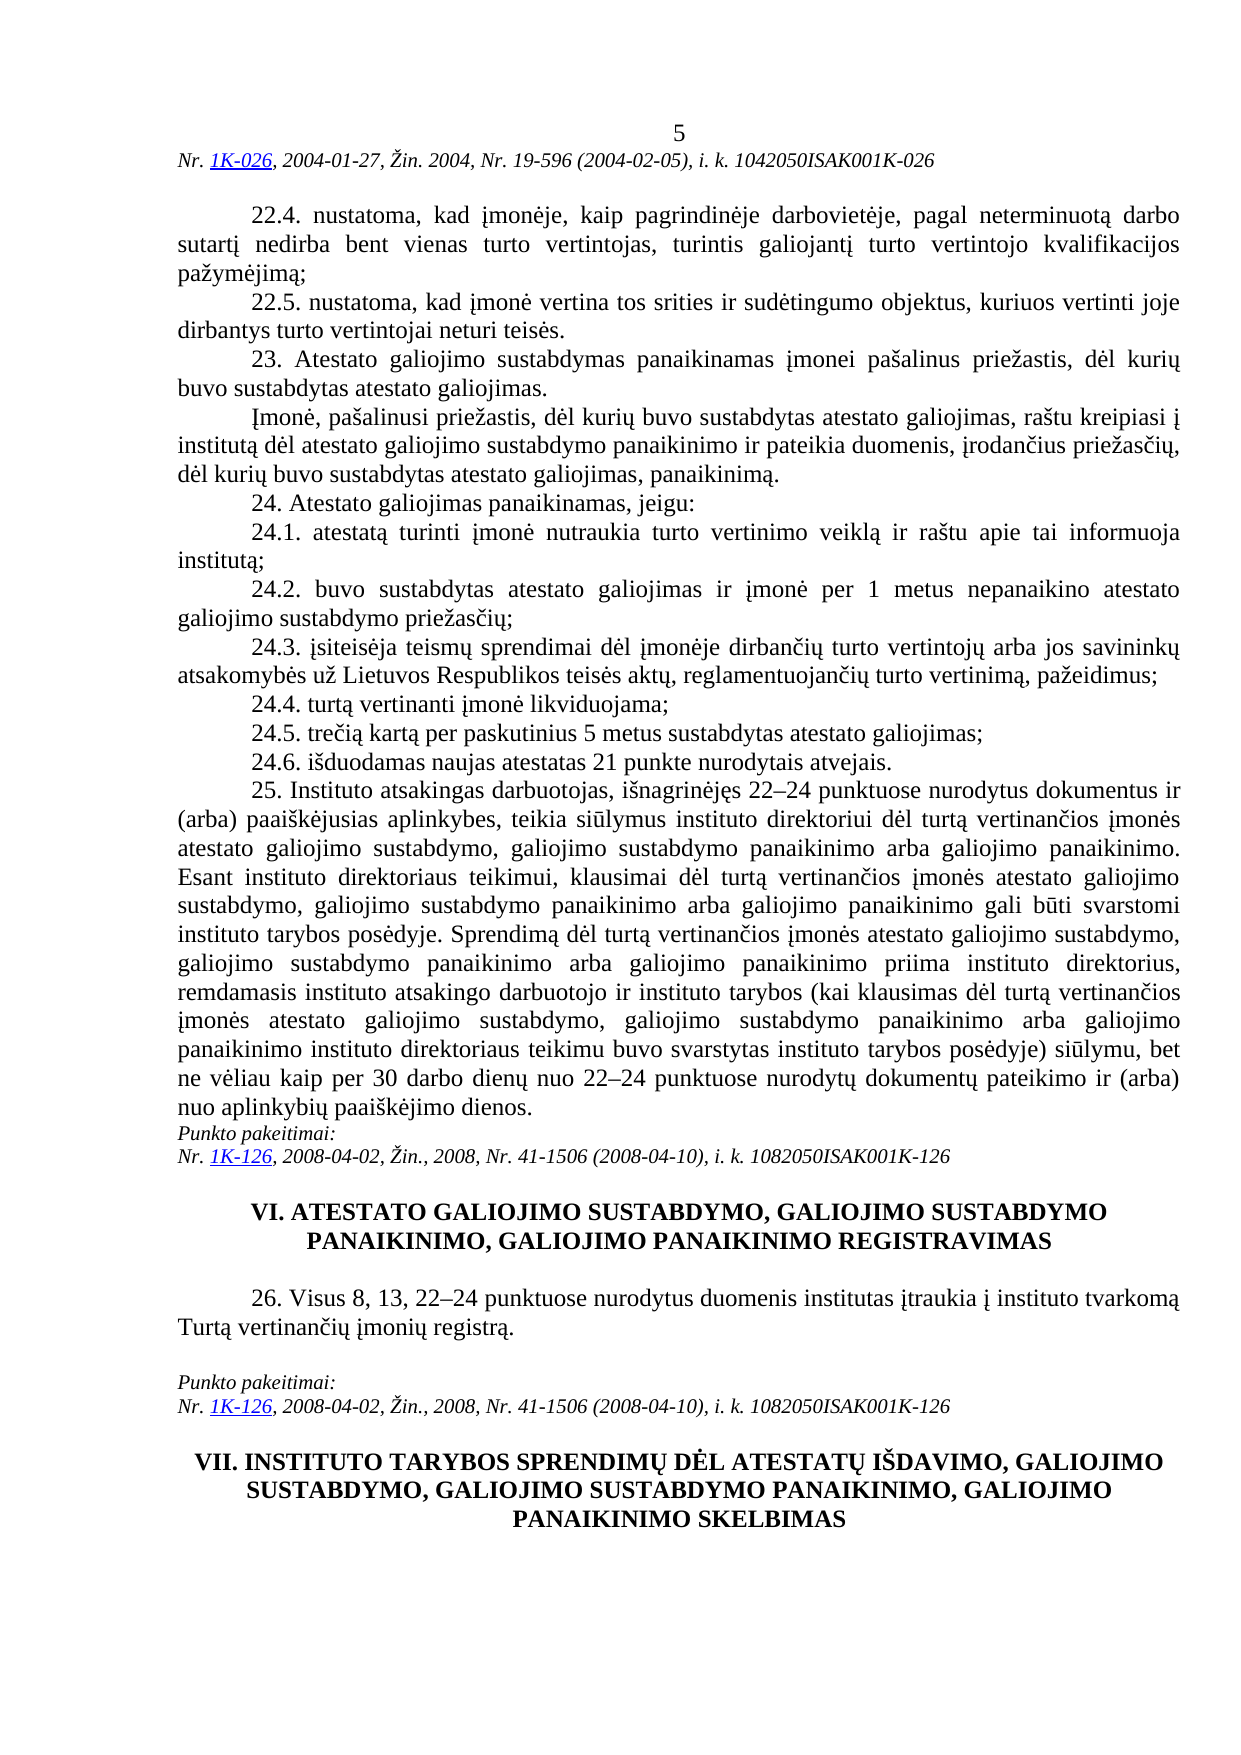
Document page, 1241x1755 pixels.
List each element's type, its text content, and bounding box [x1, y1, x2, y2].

text 26. Visus 8, 13, 22–24 punktuose nurodytus duomenis institutas įtraukia į instituto tvarkomą Turtą vertinančių įmonių registrą. [177, 1283, 1181, 1341]
text Nr. 1K-026, 2004-01-27, Žin. 2004, Nr. 19-596 (2004-02-05), i. k. 1042050ISAK001K-026 [177, 148, 1181, 172]
text 24.5. trečią kartą per paskutinius 5 metus sustabdytas atestato galiojimas; [177, 718, 1181, 747]
text Įmonė, pašalinusi priežastis, dėl kurių buvo sustabdytas atestato galiojimas, raštu kreipiasi į institutą dėl atestato galiojimo sustabdymo panaikinimo ir pateikia duomenis, įrodančius priežasčių, dėl kurių buvo sustabdytas atestato galiojimas, panaikinimą. [177, 402, 1181, 488]
text Punkto pakeitimai: [177, 1370, 1181, 1394]
text VI. ATESTATO GALIOJIMO SUSTABDYMO, GALIOJIMO SUSTABDYMO PANAIKINIMO, GALIOJIMO PANAIKINIMO REGISTRAVIMAS [177, 1197, 1181, 1255]
text Nr. 1K-126, 2008-04-02, Žin., 2008, Nr. 41-1506 (2008-04-10), i. k. 1082050ISAK001K-126 [177, 1144, 1181, 1168]
text 24.4. turtą vertinanti įmonė likviduojama; [177, 689, 1181, 718]
text 24. Atestato galiojimas panaikinamas, jeigu: [177, 488, 1181, 517]
text 25. Instituto atsakingas darbuotojas, išnagrinėjęs 22–24 punktuose nurodytus dokumentus ir (arba) paaiškėjusias aplinkybes, teikia siūlymus instituto direktoriui dėl turtą vertinančios įmonės atestato galiojimo sustabdymo, galiojimo sustabdymo panaikinimo arba galiojimo panaikinimo. Esant instituto direktoriaus teikimui, klausimai dėl turtą vertinančios įmonės atestato galiojimo sustabdymo, galiojimo sustabdymo panaikinimo arba galiojimo panaikinimo gali būti svarstomi instituto tarybos posėdyje. Sprendimą dėl turtą vertinančios įmonės atestato galiojimo sustabdymo, galiojimo sustabdymo panaikinimo arba galiojimo panaikinimo priima instituto direktorius, remdamasis instituto atsakingo darbuotojo ir instituto tarybos (kai klausimas dėl turtą vertinančios įmonės atestato galiojimo sustabdymo, galiojimo sustabdymo panaikinimo arba galiojimo panaikinimo instituto direktoriaus teikimu buvo svarstytas instituto tarybos posėdyje) siūlymu, bet ne vėliau kaip per 30 darbo dienų nuo 22–24 punktuose nurodytų dokumentų pateikimo ir (arba) nuo aplinkybių paaiškėjimo dienos. [177, 775, 1181, 1120]
text 22.4. nustatoma, kad įmonėje, kaip pagrindinėje darbovietėje, pagal neterminuotą darbo sutartį nedirba bent vienas turto vertintojas, turintis galiojantį turto vertintojo kvalifikacijos pažymėjimą; [177, 200, 1181, 287]
text 22.5. nustatoma, kad įmonė vertina tos srities ir sudėtingumo objektus, kuriuos vertinti joje dirbantys turto vertintojai neturi teisės. [177, 287, 1181, 344]
text 24.6. išduodamas naujas atestatas 21 punkte nurodytais atvejais. [177, 747, 1181, 775]
text 23. Atestato galiojimo sustabdymas panaikinamas įmonei pašalinus priežastis, dėl kurių buvo sustabdytas atestato galiojimas. [177, 344, 1181, 402]
text Punkto pakeitimai: [177, 1120, 1181, 1144]
text Nr. 1K-126, 2008-04-02, Žin., 2008, Nr. 41-1506 (2008-04-10), i. k. 1082050ISAK001K-126 [177, 1394, 1181, 1418]
text VII. INSTITUTO TARYBOS SPRENDIMŲ DĖL ATESTATŲ IŠDAVIMO, GALIOJIMO SUSTABDYMO, GALIOJIMO SUSTABDYMO PANAIKINIMO, GALIOJIMO PANAIKINIMO SKELBIMAS [177, 1447, 1181, 1533]
text 24.1. atestatą turinti įmonė nutraukia turto vertinimo veiklą ir raštu apie tai informuoja institutą; [177, 517, 1181, 574]
text 24.3. įsiteisėja teismų sprendimai dėl įmonėje dirbančių turto vertintojų arba jos savininkų atsakomybės už Lietuvos Respublikos teisės aktų, reglamentuojančių turto vertinimą, pažeidimus; [177, 632, 1181, 689]
text 24.2. buvo sustabdytas atestato galiojimas ir įmonė per 1 metus nepanaikino atestato galiojimo sustabdymo priežasčių; [177, 574, 1181, 632]
